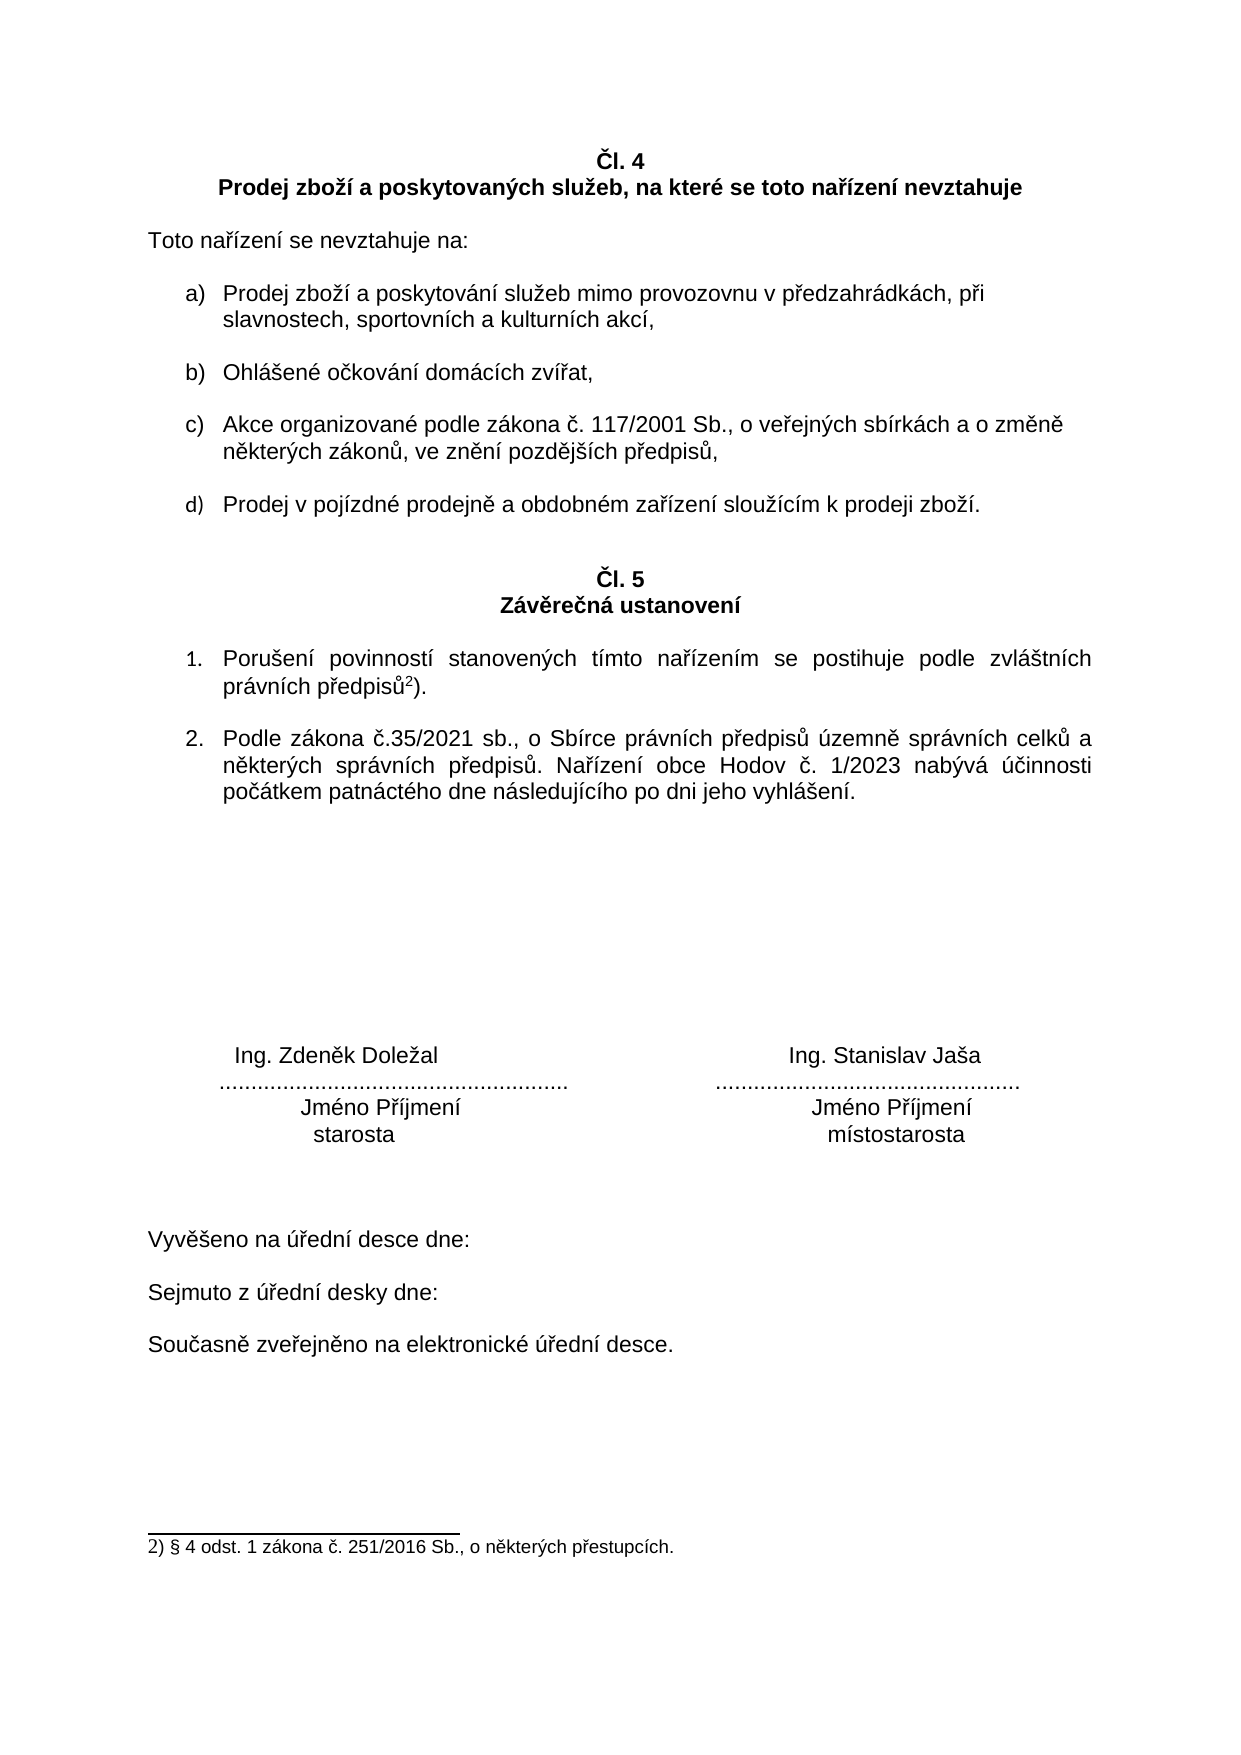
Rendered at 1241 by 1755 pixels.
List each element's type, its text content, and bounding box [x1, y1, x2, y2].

list Ohlášené očkování domácích zvířat, [185, 358, 1093, 385]
text ....................................................... ................................................ [148, 1068, 1093, 1094]
text Čl. 5 [148, 566, 1093, 592]
text Jméno Příjmení Jméno Příjmení [148, 1094, 1093, 1121]
text Čl. 4 [148, 148, 1093, 174]
list Porušení povinností stanovených tímto nařízením se postihuje podle zvláštních právních předpisů). [185, 644, 1093, 699]
text Prodej zboží a poskytovaných služeb, na které se toto nařízení nevztahuje [148, 174, 1093, 200]
text starosta místostarosta [148, 1121, 1093, 1147]
text Současně zveřejněno na elektronické úřední desce. [148, 1331, 1093, 1358]
list Prodej zboží a poskytování služeb mimo provozovnu v předzahrádkách, při slavnostech, sportovních a kulturních akcí, [185, 279, 1093, 332]
list Podle zákona č.35/2021 sb., o Sbírce právních předpisů územně správních celků a některých správních předpisů. Nařízení obce Hodov č. 1/2023 nabývá účinnosti počátkem patnáctého dne následujícího po dni jeho vyhlášení. [185, 725, 1093, 804]
text Závěrečná ustanovení [148, 592, 1093, 618]
text Ing. Zdeněk Doležal Ing. Stanislav Jaša [221, 1042, 1093, 1068]
list Akce organizované podle zákona č. 117/2001 Sb., o veřejných sbírkách a o změně některých zákonů, ve znění pozdějších předpisů, [185, 411, 1093, 464]
list Prodej v pojízdné prodejně a obdobném zařízení sloužícím k prodeji zboží. [185, 490, 1093, 518]
text Toto nařízení se nevztahuje na: [148, 227, 1093, 253]
text Vyvěšeno na úřední desce dne: [148, 1226, 1093, 1252]
text Sejmuto z úřední desky dne: [148, 1279, 1093, 1305]
list ) § 4 odst. 1 zákona č. 251/2016 Sb., o některých přestupcích. [148, 1534, 1093, 1558]
